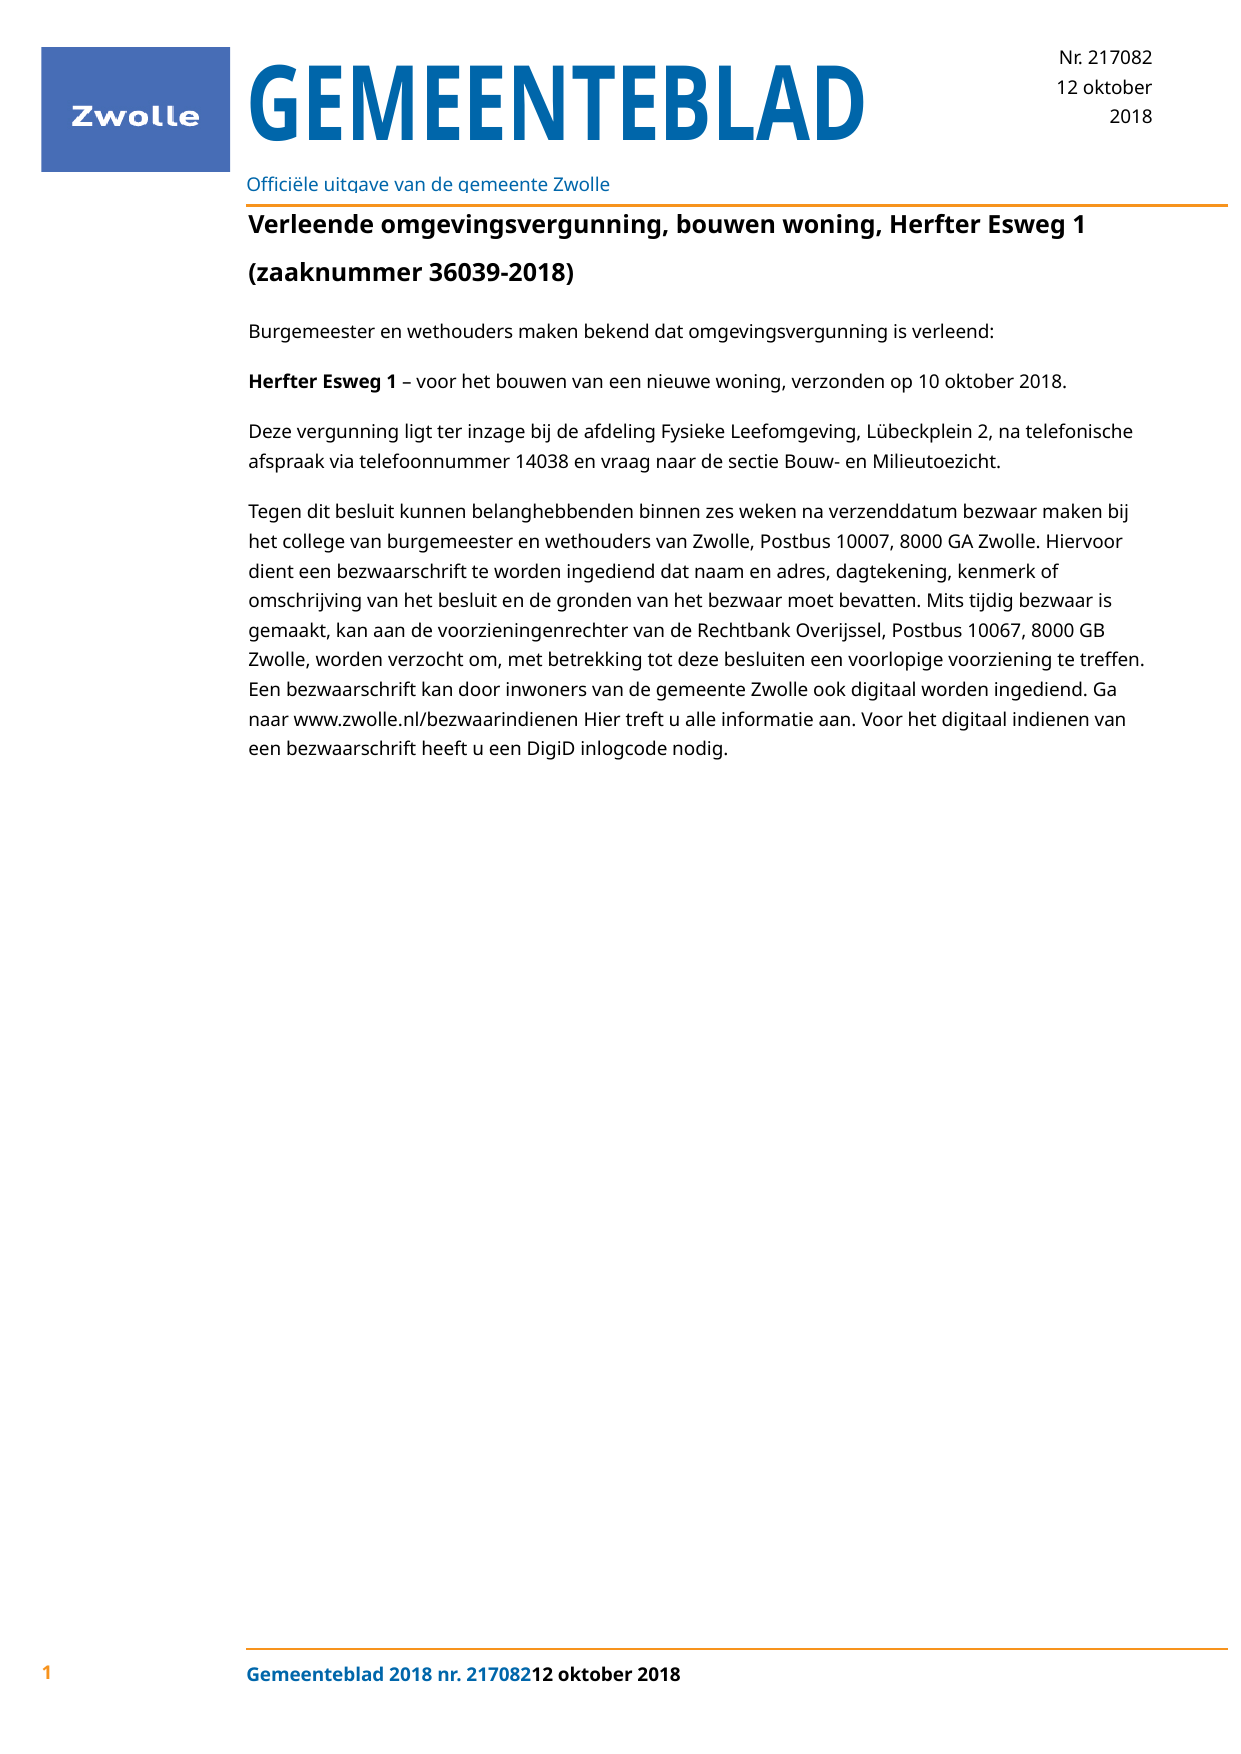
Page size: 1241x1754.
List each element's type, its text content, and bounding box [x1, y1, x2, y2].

text Deze vergunning ligt ter inzage bij de afdeling Fysieke Leefomgeving, Lübeckplein 2, na telefonische afspraak via telefoonnummer 14038 en vraag naar de sectie Bouw- en Milieutoezicht. [248, 419, 1152, 474]
text Verleende omgevingsvergunning, bouwen woning, Herfter Esweg 1 (zaaknummer 36039-2018) [248, 207, 1152, 288]
text Herfter Esweg 1 – voor het bouwen van een nieuwe woning, verzonden op 10 oktober 2018. [248, 368, 1152, 394]
text Tegen dit besluit kunnen belanghebbenden binnen zes weken na verzenddatum bezwaar maken bij het college van burgemeester en wethouders van Zwolle, Postbus 10007, 8000 GA Zwolle. Hiervoor dient een bezwaarschrift te worden ingediend dat naam en adres, dagtekening, kenmerk of omschrijving van het besluit en de gronden van het bezwaar moet bevatten. Mits tijdig bezwaar is gemaakt, kan aan de voorzieningenrechter van de Rechtbank Overijssel, Postbus 10067, 8000 GB Zwolle, worden verzocht om, met betrekking tot deze besluiten een voorlopige voorziening te treffen. Een bezwaarschrift kan door inwoners van de gemeente Zwolle ook digitaal worden ingediend. Ga naar www.zwolle.nl/bezwaarindienen Hier treft u alle informatie aan. Voor het digitaal indienen van een bezwaarschrift heeft u een DigiD inlogcode nodig. [248, 499, 1152, 761]
picture [41, 47, 231, 172]
text Burgemeester en wethouders maken bekend dat omgevingsvergunning is verleend: [248, 318, 1152, 344]
